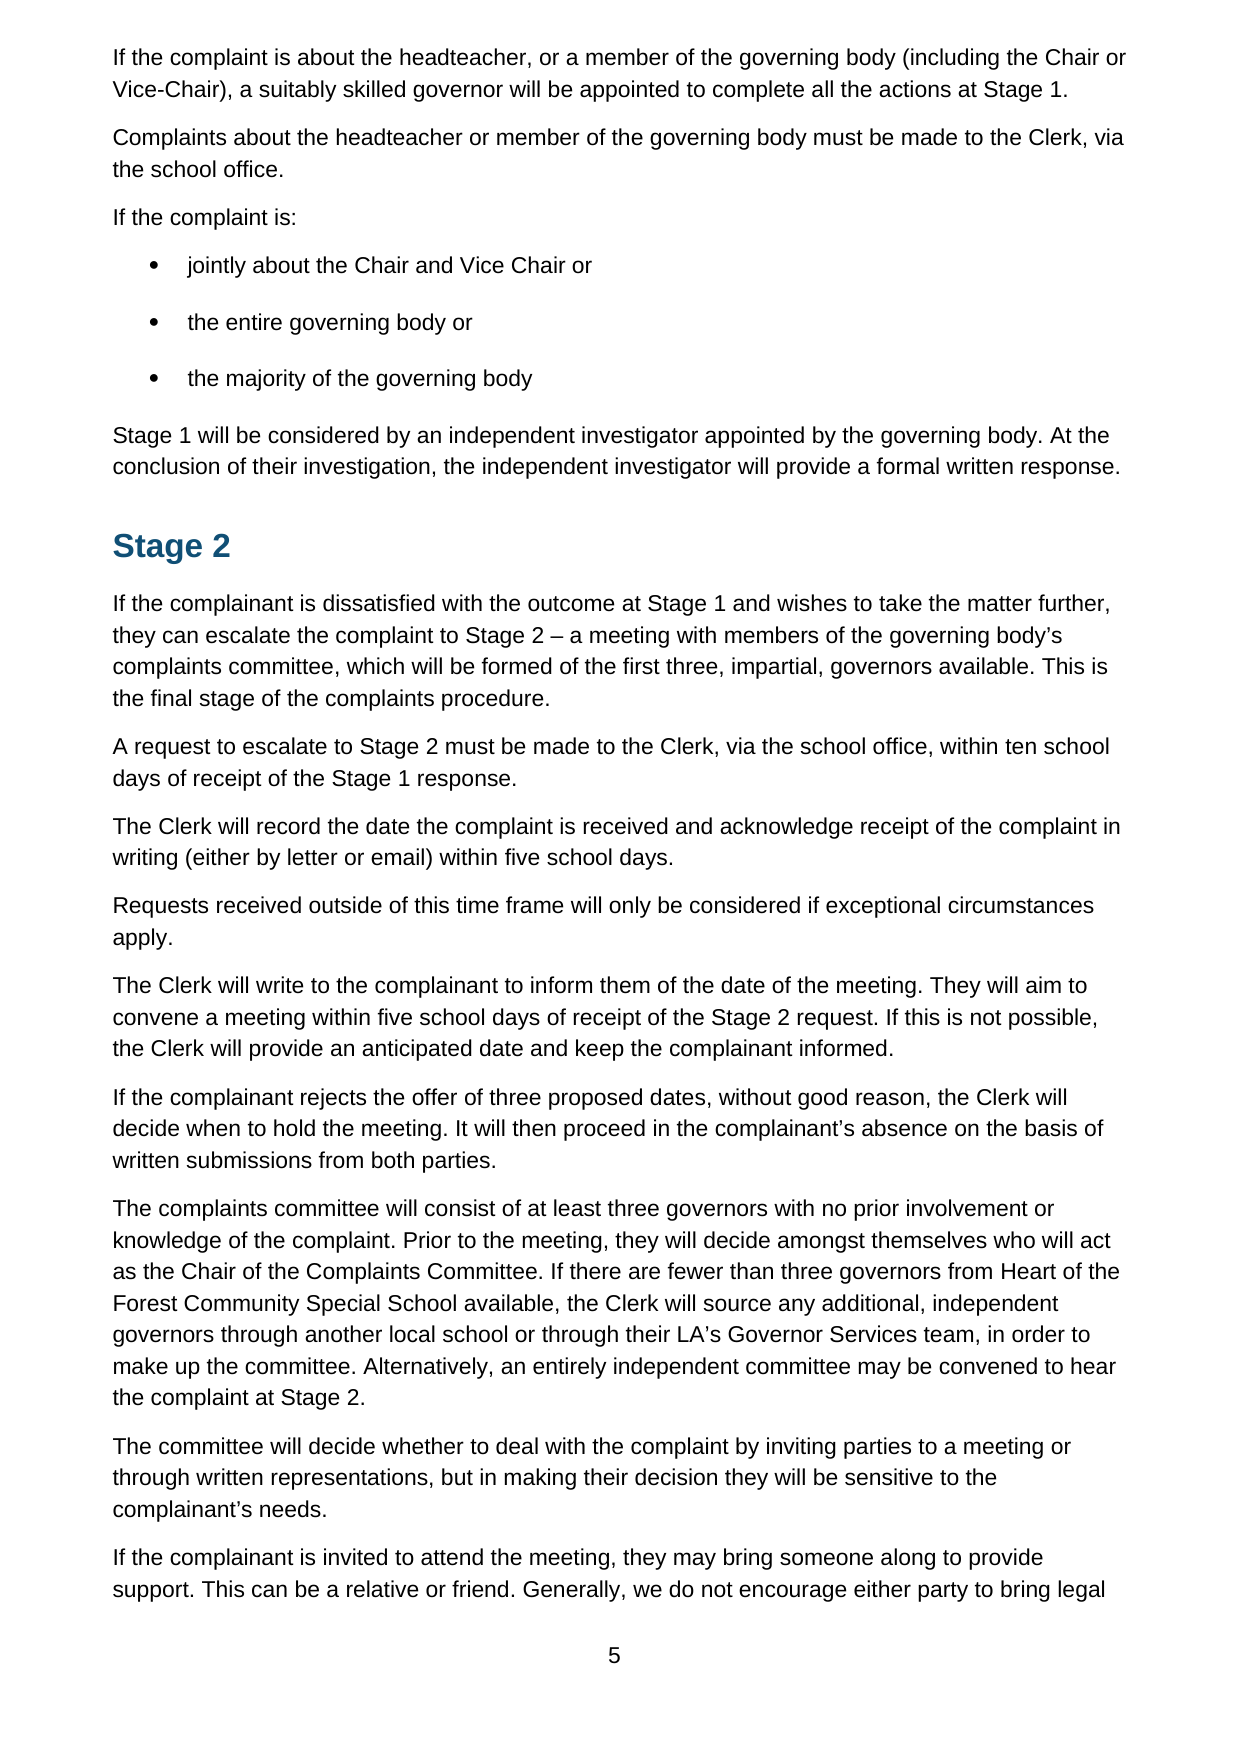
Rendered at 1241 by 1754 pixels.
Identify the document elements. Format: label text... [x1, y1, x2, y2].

text The complaints committee will consist of at least three governors with no prior involvement or knowledge of the complaint. Prior to the meeting, they will decide amongst themselves who will act as the Chair of the Complaints Committee. If there are fewer than three governors from Heart of the Forest Community Special School available, the Clerk will source any additional, independent governors through another local school or through their LA’s Governor Services team, in order to make up the committee. Alternatively, an entirely independent committee may be convened to hear the complaint at Stage 2. [112, 1195, 1128, 1411]
text If the complaint is about the headteacher, or a member of the governing body (including the Chair or Vice-Chair), a suitably skilled governor will be appointed to complete all the actions at Stage 1. [112, 44, 1128, 102]
text Complaints about the headteacher or member of the governing body must be made to the Clerk, via the school office. [112, 124, 1128, 182]
text The Clerk will write to the complainant to inform them of the date of the meeting. They will aim to convene a meeting within five school days of receipt of the Stage 2 request. If this is not possible, the Clerk will provide an anticipated date and keep the complainant informed. [112, 972, 1128, 1062]
list jointly about the Chair and Vice Chair or [150, 252, 1128, 278]
list the majority of the governing body [150, 365, 1128, 392]
text Requests received outside of this time frame will only be considered if exceptional circumstances apply. [112, 892, 1128, 950]
text If the complainant rejects the offer of three proposed dates, without good reason, the Clerk will decide when to hold the meeting. It will then proceed in the complainant’s absence on the basis of written submissions from both parties. [112, 1084, 1128, 1173]
text Stage 1 will be considered by an independent investigator appointed by the governing body. At the conclusion of their investigation, the independent investigator will provide a formal written response. [112, 422, 1128, 480]
text If the complainant is invited to attend the meeting, they may bring someone along to provide support. This can be a relative or friend. Generally, we do not encourage either party to bring legal [112, 1544, 1128, 1602]
list the entire governing body or [150, 309, 1128, 335]
text If the complaint is: [112, 204, 1128, 230]
subtitle Stage 2 [112, 527, 1128, 565]
text The committee will decide whether to deal with the complaint by inviting parties to a meeting or through written representations, but in making their decision they will be sensitive to the complainant’s needs. [112, 1433, 1128, 1522]
text If the complainant is dissatisfied with the outcome at Stage 1 and wishes to take the matter further, they can escalate the complaint to Stage 2 – a meeting with members of the governing body’s complaints committee, which will be formed of the first three, impartial, governors available. This is the final stage of the complaints procedure. [112, 590, 1128, 711]
text The Clerk will record the date the complaint is received and acknowledge receipt of the complaint in writing (either by letter or email) within five school days. [112, 813, 1128, 871]
text A request to escalate to Stage 2 must be made to the Clerk, via the school office, within ten school days of receipt of the Stage 1 response. [112, 733, 1128, 791]
